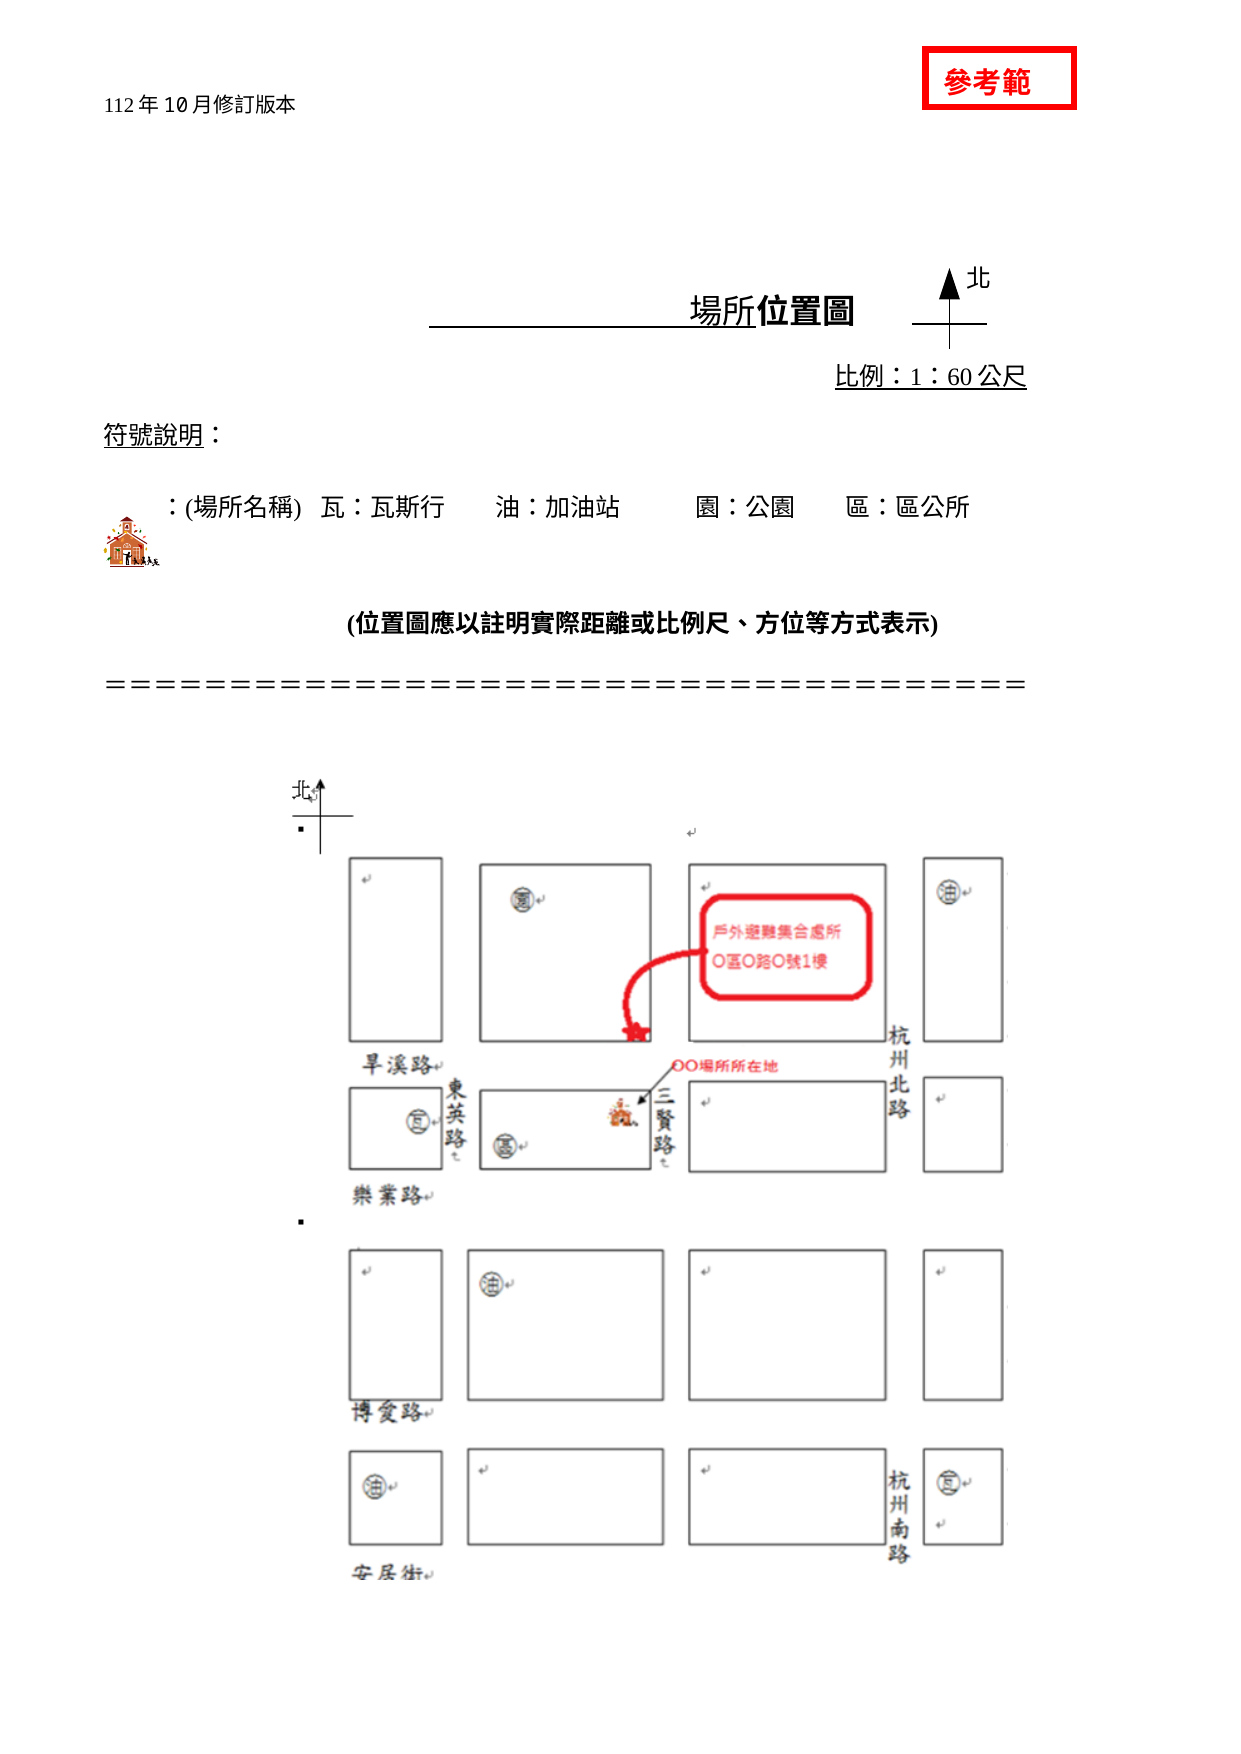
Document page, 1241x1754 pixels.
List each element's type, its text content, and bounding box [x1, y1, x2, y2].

text 比例：1：60公尺 [833, 357, 1028, 393]
text (位置圖應以註明實際距離或比例尺、方位等方式表示) [103, 579, 1181, 642]
text 符號說明： [103, 392, 818, 454]
text 北 [908, 258, 991, 294]
text [1043, 392, 1181, 454]
text ：(場所名稱) 瓦：瓦斯行 油：加油站 園：公園 區：區公所 [103, 454, 1181, 579]
text ＝＝＝＝＝＝＝＝＝＝＝＝＝＝＝＝＝＝＝＝＝＝＝＝＝＝＝＝＝＝＝＝＝＝＝＝＝ [103, 642, 1181, 704]
text 場所位置圖 [103, 251, 1181, 349]
